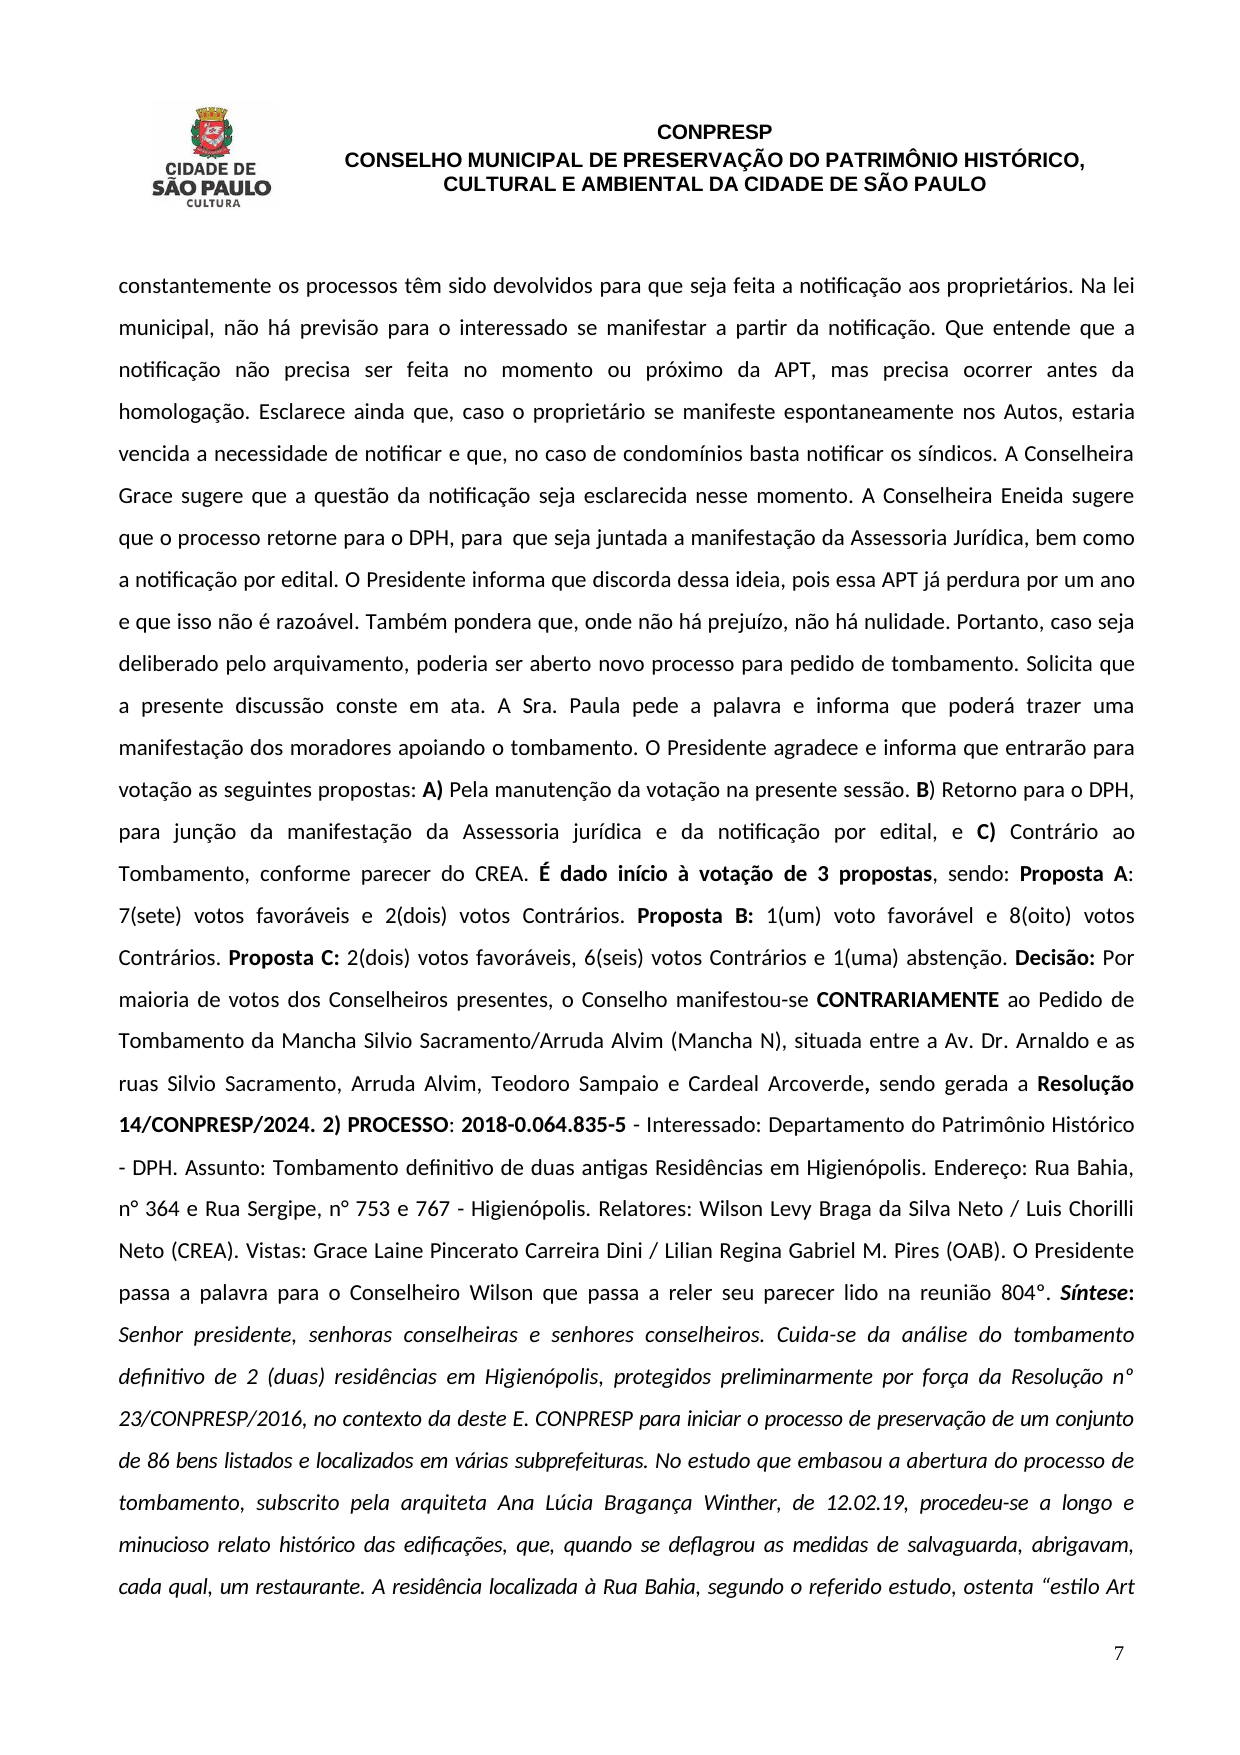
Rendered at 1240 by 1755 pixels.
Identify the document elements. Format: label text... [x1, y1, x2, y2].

text constantemente os processos têm sido devolvidos para que seja feita a notificação aos proprietários. Na lei municipal, não há previsão para o interessado se manifestar a partir da notificação. Que entende que a notificação não precisa ser feita no momento ou próximo da APT, mas precisa ocorrer antes da homologação. Esclarece ainda que, caso o proprietário se manifeste espontaneamente nos Autos, estaria vencida a necessidade de notificar e que, no caso de condomínios basta notificar os síndicos. A Conselheira Grace sugere que a questão da notificação seja esclarecida nesse momento. A Conselheira Eneida sugere que o processo retorne para o DPH, para que seja juntada a manifestação da Assessoria Jurídica, bem como a notificação por edital. O Presidente informa que discorda dessa ideia, pois essa APT já perdura por um ano e que isso não é razoável. Também pondera que, onde não há prejuízo, não há nulidade. Portanto, caso seja deliberado pelo arquivamento, poderia ser aberto novo processo para pedido de tombamento. Solicita que a presente discussão conste em ata. A Sra. Paula pede a palavra e informa que poderá trazer uma manifestação dos moradores apoiando o tombamento. O Presidente agradece e informa que entrarão para votação as seguintes propostas: A) Pela manutenção da votação na presente sessão. B) Retorno para o DPH, para junção da manifestação da Assessoria jurídica e da notificação por edital, e C) Contrário ao Tombamento, conforme parecer do CREA. É dado início à votação de 3 propostas, sendo: Proposta A: 7(sete) votos favoráveis e 2(dois) votos Contrários. Proposta B: 1(um) voto favorável e 8(oito) votos Contrários. Proposta C: 2(dois) votos favoráveis, 6(seis) votos Contrários e 1(uma) abstenção. Decisão: Por maioria de votos dos Conselheiros presentes, o Conselho manifestou-se CONTRARIAMENTE ao Pedido de Tombamento da Mancha Silvio Sacramento/Arruda Alvim (Mancha N), situada entre a Av. Dr. Arnaldo e as ruas Silvio Sacramento, Arruda Alvim, Teodoro Sampaio e Cardeal Arcoverde, sendo gerada a Resolução 14/CONPRESP/2024. 2) PROCESSO: 2018-0.064.835-5 - Interessado: Departamento do Patrimônio Histórico - DPH. Assunto: Tombamento definitivo de duas antigas Residências em Higienópolis. Endereço: Rua Bahia, n° 364 e Rua Sergipe, n° 753 e 767 - Higienópolis. Relatores: Wilson Levy Braga da Silva Neto / Luis Chorilli Neto (CREA). Vistas: Grace Laine Pincerato Carreira Dini / Lilian Regina Gabriel M. Pires (OAB). O Presidente passa a palavra para o Conselheiro Wilson que passa a reler seu parecer lido na reunião 804º. Síntese: Senhor presidente, senhoras conselheiras e senhores conselheiros. Cuida-se da análise do tombamento definitivo de 2 (duas) residências em Higienópolis, protegidos preliminarmente por força da Resolução nº 23/CONPRESP/2016, no contexto da deste E. CONPRESP para iniciar o processo de preservação de um conjunto de 86 bens listados e localizados em várias subprefeituras. No estudo que embasou a abertura do processo de tombamento, subscrito pela arquiteta Ana Lúcia Bragança Winther, de 12.02.19, procedeu-se a longo e minucioso relato histórico das edificações, que, quando se deflagrou as medidas de salvaguarda, abrigavam, cada qual, um restaurante. A residência localizada à Rua Bahia, segundo o referido estudo, ostenta “estilo Art [118, 271, 1135, 1600]
